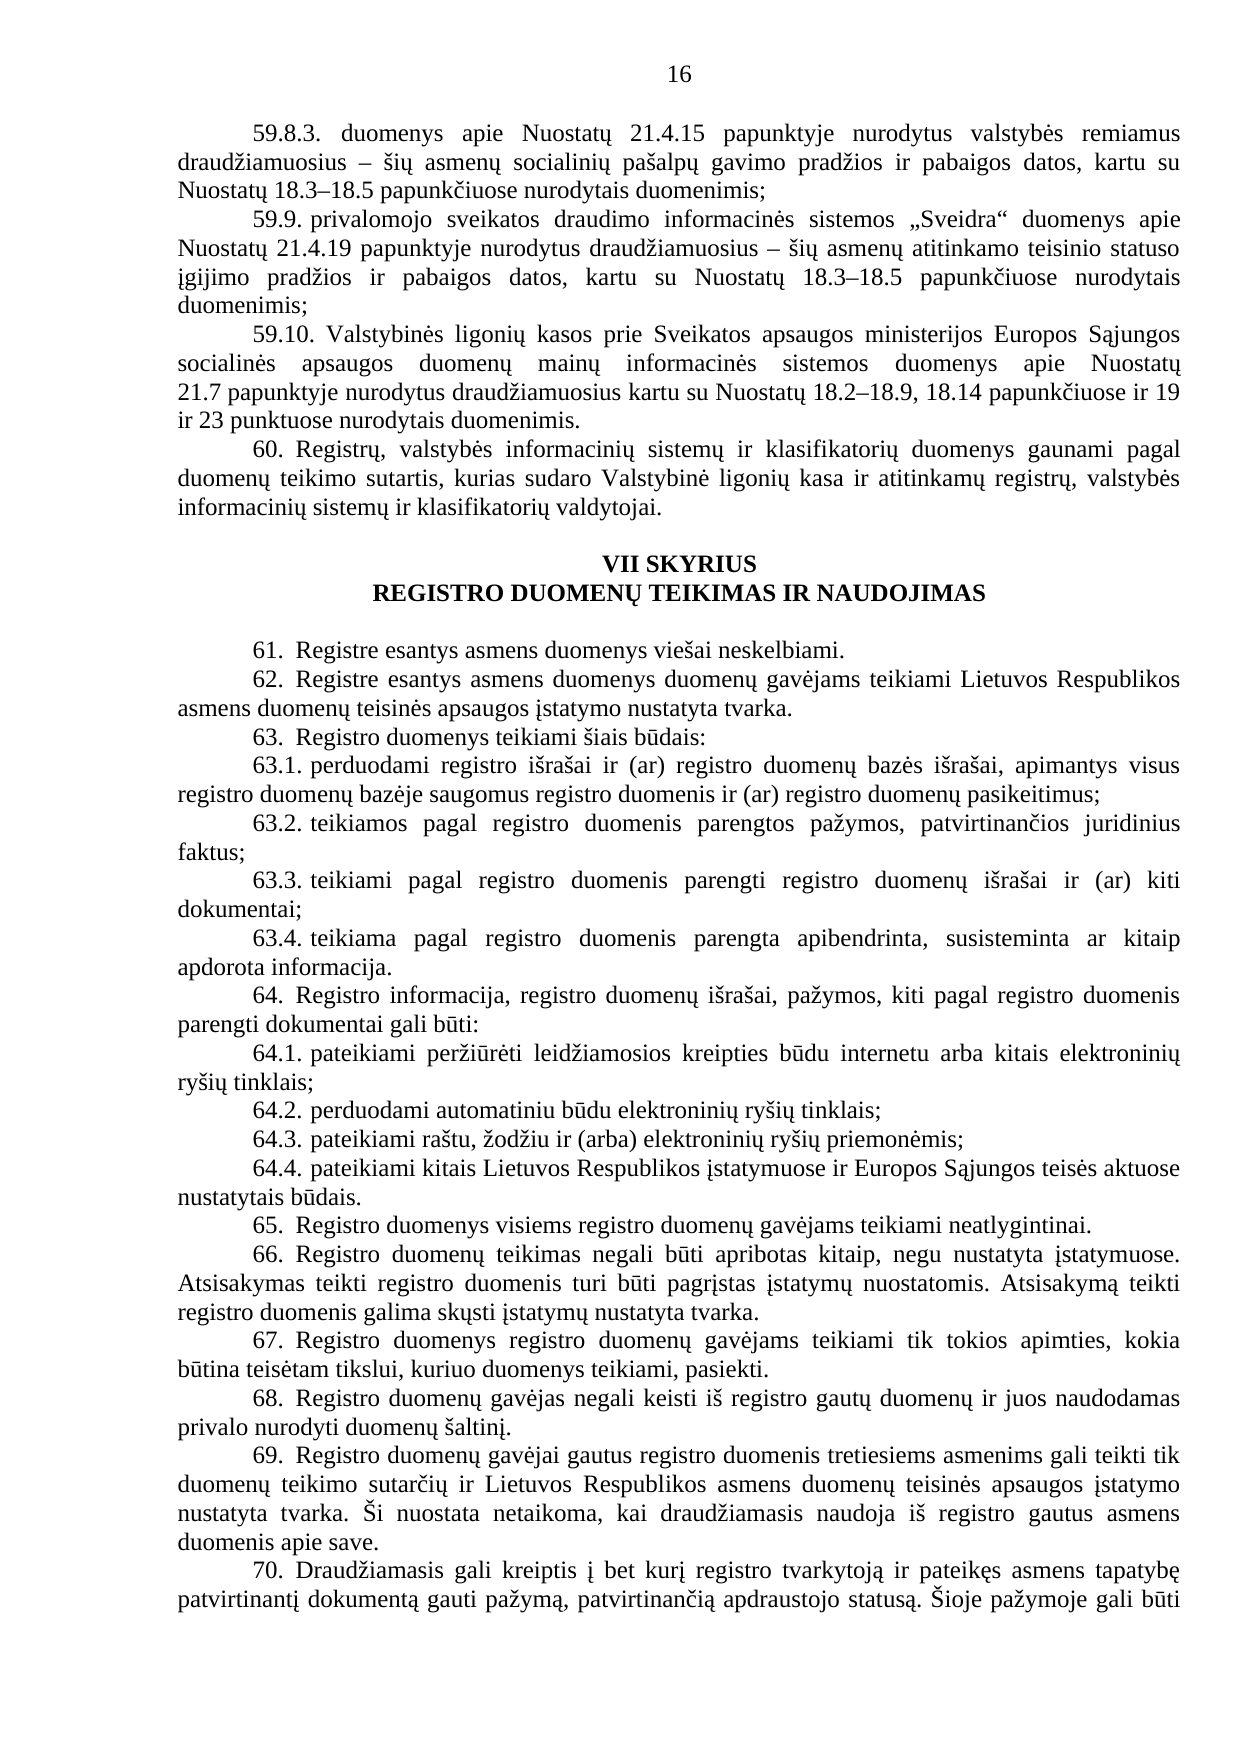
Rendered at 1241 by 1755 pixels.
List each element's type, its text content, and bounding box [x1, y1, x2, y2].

text 63. Registro duomenys teikiami šiais būdais: [177, 722, 1181, 751]
text 68. Registro duomenų gavėjas negali keisti iš registro gautų duomenų ir juos naudodamas privalo nurodyti duomenų šaltinį. [177, 1383, 1181, 1441]
text 63.2. teikiamos pagal registro duomenis parengtos pažymos, patvirtinančios juridinius faktus; [177, 808, 1181, 866]
text 64.4. pateikiami kitais Lietuvos Respublikos įstatymuose ir Europos Sąjungos teisės aktuose nustatytais būdais. [177, 1153, 1181, 1211]
text 64.2. perduodami automatiniu būdu elektroninių ryšių tinklais; [177, 1096, 1181, 1124]
text 64.3. pateikiami raštu, žodžiu ir (arba) elektroninių ryšių priemonėmis; [177, 1124, 1181, 1153]
text 59.10. Valstybinės ligonių kasos prie Sveikatos apsaugos ministerijos Europos Sąjungos socialinės apsaugos duomenų mainų informacinės sistemos duomenys apie Nuostatų 21.7 papunktyje nurodytus draudžiamuosius kartu su Nuostatų 18.2–18.9, 18.14 papunkčiuose ir 19 ir 23 punktuose nurodytais duomenimis. [177, 319, 1181, 434]
text VII SKYRIUS [177, 549, 1181, 578]
text 65. Registro duomenys visiems registro duomenų gavėjams teikiami neatlygintinai. [177, 1211, 1181, 1239]
text 64. Registro informacija, registro duomenų išrašai, pažymos, kiti pagal registro duomenis parengti dokumentai gali būti: [177, 981, 1181, 1038]
text 70. Draudžiamasis gali kreiptis į bet kurį registro tvarkytoją ir pateikęs asmens tapatybę patvirtinantį dokumentą gauti pažymą, patvirtinančią apdraustojo statusą. Šioje pažymoje gali būti [177, 1556, 1181, 1613]
text 59.8.3. duomenys apie Nuostatų 21.4.15 papunktyje nurodytus valstybės remiamus draudžiamuosius – šių asmenų socialinių pašalpų gavimo pradžios ir pabaigos datos, kartu su Nuostatų 18.3–18.5 papunkčiuose nurodytais duomenimis; [177, 118, 1181, 204]
text 64.1. pateikiami peržiūrėti leidžiamosios kreipties būdu internetu arba kitais elektroninių ryšių tinklais; [177, 1038, 1181, 1096]
text 59.9. privalomojo sveikatos draudimo informacinės sistemos „Sveidra“ duomenys apie Nuostatų 21.4.19 papunktyje nurodytus draudžiamuosius – šių asmenų atitinkamo teisinio statuso įgijimo pradžios ir pabaigos datos, kartu su Nuostatų 18.3–18.5 papunkčiuose nurodytais duomenimis; [177, 204, 1181, 319]
text 62. Registre esantys asmens duomenys duomenų gavėjams teikiami Lietuvos Respublikos asmens duomenų teisinės apsaugos įstatymo nustatyta tvarka. [177, 664, 1181, 722]
text 67. Registro duomenys registro duomenų gavėjams teikiami tik tokios apimties, kokia būtina teisėtam tikslui, kuriuo duomenys teikiami, pasiekti. [177, 1326, 1181, 1383]
text REGISTRO DUOMENŲ TEIKIMAS IR NAUDOJIMAS [177, 578, 1181, 607]
text 60. Registrų, valstybės informacinių sistemų ir klasifikatorių duomenys gaunami pagal duomenų teikimo sutartis, kurias sudaro Valstybinė ligonių kasa ir atitinkamų registrų, valstybės informacinių sistemų ir klasifikatorių valdytojai. [177, 434, 1181, 521]
text 69. Registro duomenų gavėjai gautus registro duomenis tretiesiems asmenims gali teikti tik duomenų teikimo sutarčių ir Lietuvos Respublikos asmens duomenų teisinės apsaugos įstatymo nustatyta tvarka. Ši nuostata netaikoma, kai draudžiamasis naudoja iš registro gautus asmens duomenis apie save. [177, 1441, 1181, 1556]
text 63.3. teikiami pagal registro duomenis parengti registro duomenų išrašai ir (ar) kiti dokumentai; [177, 866, 1181, 923]
text 66. Registro duomenų teikimas negali būti apribotas kitaip, negu nustatyta įstatymuose. Atsisakymas teikti registro duomenis turi būti pagrįstas įstatymų nuostatomis. Atsisakymą teikti registro duomenis galima skųsti įstatymų nustatyta tvarka. [177, 1239, 1181, 1326]
text 61. Registre esantys asmens duomenys viešai neskelbiami. [177, 636, 1181, 664]
text 63.4. teikiama pagal registro duomenis parengta apibendrinta, susisteminta ar kitaip apdorota informacija. [177, 923, 1181, 981]
text 63.1. perduodami registro išrašai ir (ar) registro duomenų bazės išrašai, apimantys visus registro duomenų bazėje saugomus registro duomenis ir (ar) registro duomenų pasikeitimus; [177, 751, 1181, 808]
